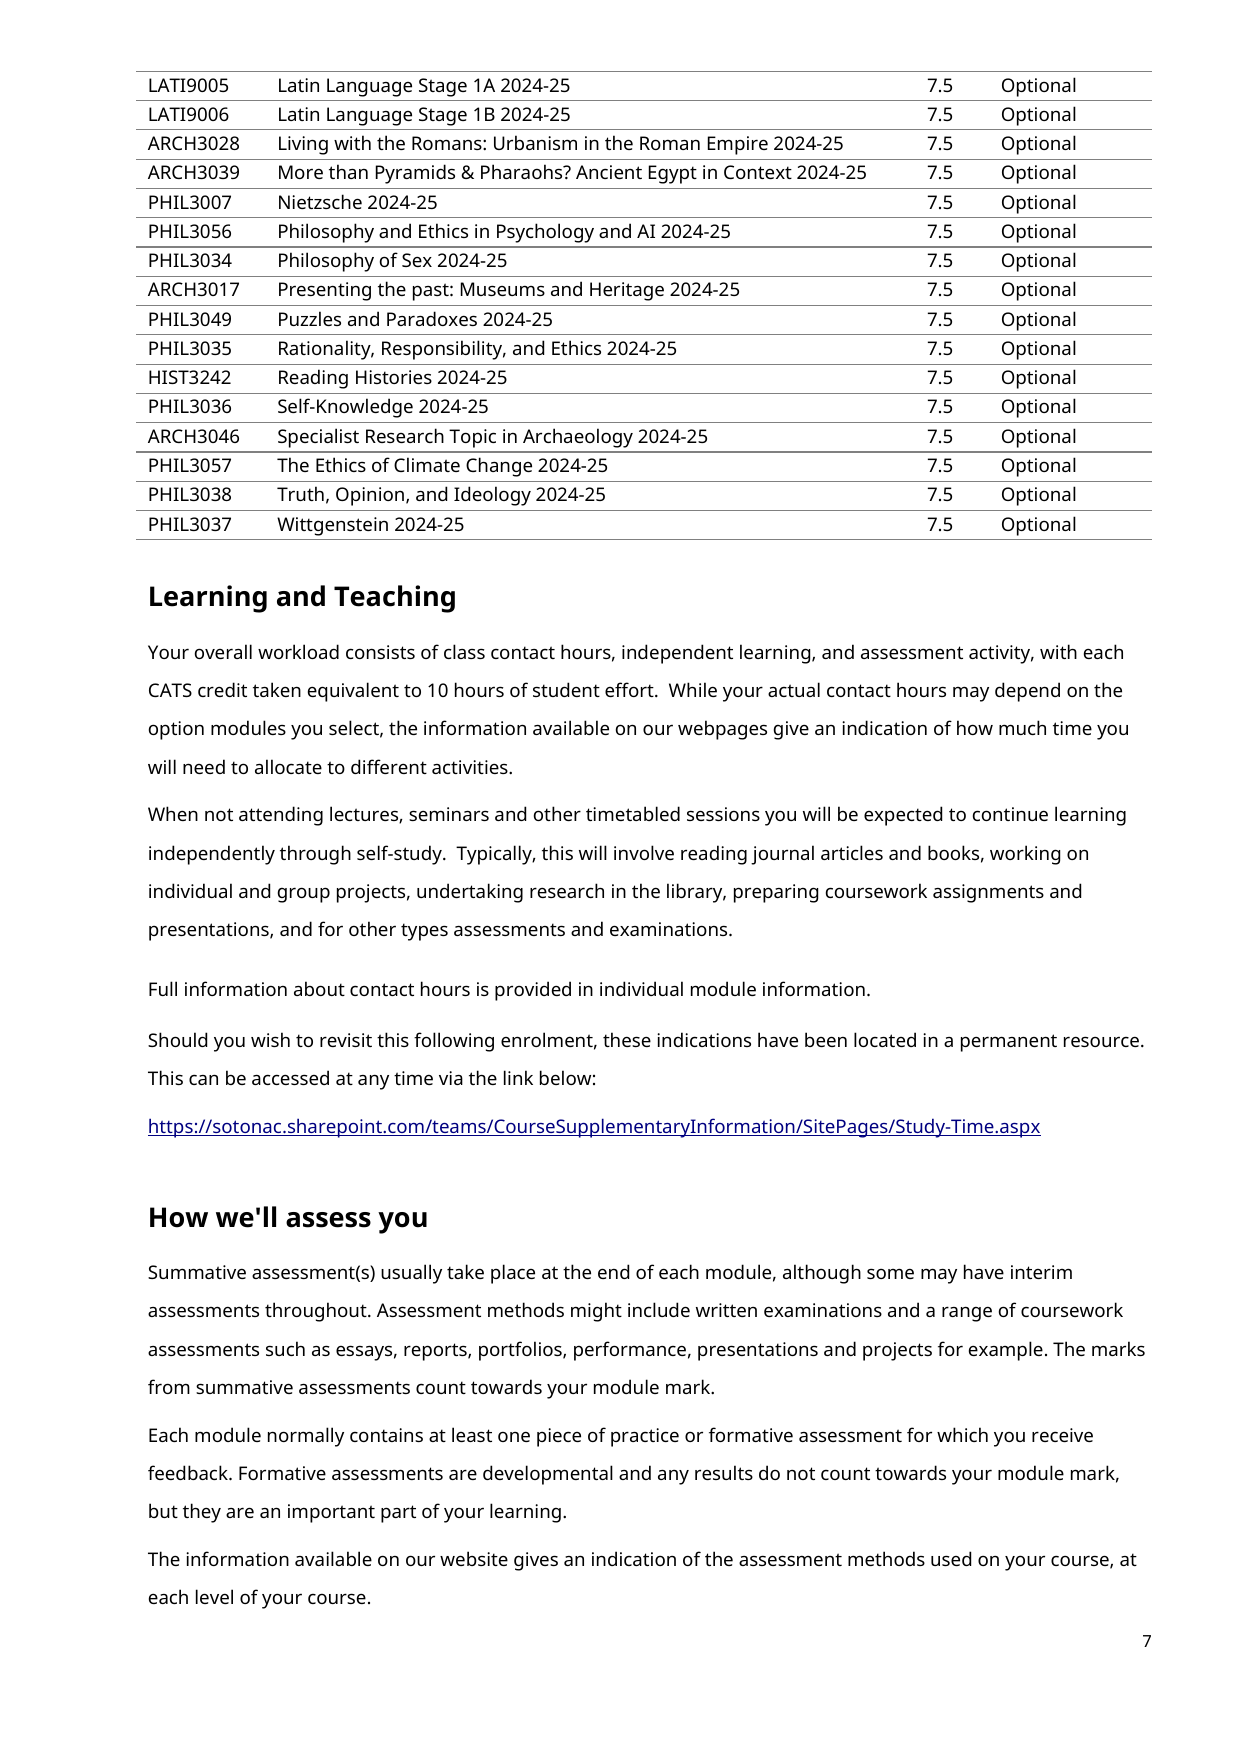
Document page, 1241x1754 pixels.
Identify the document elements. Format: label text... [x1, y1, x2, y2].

table_cell 7.5 [916, 511, 989, 539]
table_cell PHIL3007 [136, 189, 266, 217]
table_cell 7.5 [916, 453, 989, 481]
table_cell 7.5 [916, 160, 989, 188]
table_cell 7.5 [916, 72, 989, 100]
text The information available on our website gives an indication of the assessment methods used on your course, at each level of your course. [148, 1546, 1152, 1610]
table_cell 7.5 [916, 306, 989, 334]
table_cell Optional [989, 277, 1152, 305]
table_cell Optional [989, 248, 1152, 276]
table_cell Latin Language Stage 1A 2024-25 [266, 72, 916, 100]
text Should you wish to revisit this following enrolment, these indications have been located in a permanent resource. This can be accessed at any time via the link below: [148, 1027, 1152, 1091]
table_cell Philosophy of Sex 2024-25 [266, 248, 916, 276]
table_cell 7.5 [916, 335, 989, 363]
table_cell Optional [989, 306, 1152, 334]
table_cell Philosophy and Ethics in Psychology and AI 2024-25 [266, 218, 916, 246]
table_cell PHIL3049 [136, 306, 266, 334]
table_cell Reading Histories 2024-25 [266, 365, 916, 393]
table_cell Nietzsche 2024-25 [266, 189, 916, 217]
table_cell Optional [989, 453, 1152, 481]
table_cell Presenting the past: Museums and Heritage 2024-25 [266, 277, 916, 305]
table_cell 7.5 [916, 482, 989, 510]
table_cell Optional [989, 335, 1152, 363]
text Full information about contact hours is provided in individual module information. [148, 976, 1152, 1002]
table_cell ARCH3017 [136, 277, 266, 305]
table_cell Wittgenstein 2024-25 [266, 511, 916, 539]
table_cell Optional [989, 482, 1152, 510]
table_cell More than Pyramids & Pharaohs? Ancient Egypt in Context 2024-25 [266, 160, 916, 188]
table_cell 7.5 [916, 101, 989, 129]
subtitle How we'll assess you [148, 1198, 1152, 1235]
table_cell 7.5 [916, 130, 989, 159]
table_cell Optional [989, 101, 1152, 129]
table_cell 7.5 [916, 218, 989, 246]
text Your overall workload consists of class contact hours, independent learning, and assessment activity, with each CATS credit taken equivalent to 10 hours of student effort. While your actual contact hours may depend on the option modules you select, the information available on our webpages give an indication of how much time you will need to allocate to different activities. [148, 639, 1152, 779]
text Each module normally contains at least one piece of practice or formative assessment for which you receive feedback. Formative assessments are developmental and any results do not count towards your module mark, but they are an important part of your learning. [148, 1422, 1152, 1524]
table_cell Self-Knowledge 2024-25 [266, 394, 916, 422]
table_cell Latin Language Stage 1B 2024-25 [266, 101, 916, 129]
table_cell Optional [989, 218, 1152, 246]
text https://sotonac.sharepoint.com/teams/CourseSupplementaryInformation/SitePages/Study-Time.aspx [148, 1113, 1152, 1138]
table_cell Optional [989, 72, 1152, 100]
table_cell PHIL3038 [136, 482, 266, 510]
table_cell 7.5 [916, 189, 989, 217]
table_cell Rationality, Responsibility, and Ethics 2024-25 [266, 335, 916, 363]
table_cell ARCH3039 [136, 160, 266, 188]
table_cell PHIL3036 [136, 394, 266, 422]
table_cell HIST3242 [136, 365, 266, 393]
table_cell PHIL3056 [136, 218, 266, 246]
table_cell Optional [989, 511, 1152, 539]
table_cell PHIL3057 [136, 453, 266, 481]
table_cell PHIL3035 [136, 335, 266, 363]
text When not attending lectures, seminars and other timetabled sessions you will be expected to continue learning independently through self-study. Typically, this will involve reading journal articles and books, working on individual and group projects, undertaking research in the library, preparing coursework assignments and presentations, and for other types assessments and examinations. [148, 802, 1152, 942]
table_cell Specialist Research Topic in Archaeology 2024-25 [266, 423, 916, 451]
table_cell Optional [989, 365, 1152, 393]
table_cell Puzzles and Paradoxes 2024-25 [266, 306, 916, 334]
table_cell 7.5 [916, 394, 989, 422]
table_cell PHIL3034 [136, 248, 266, 276]
subtitle Learning and Teaching [148, 578, 1152, 614]
text Summative assessment(s) usually take place at the end of each module, although some may have interim assessments throughout. Assessment methods might include written examinations and a range of coursework assessments such as essays, reports, portfolios, performance, presentations and projects for example. The marks from summative assessments count towards your module mark. [148, 1259, 1152, 1400]
table_cell Living with the Romans: Urbanism in the Roman Empire 2024-25 [266, 130, 916, 159]
table_cell LATI9006 [136, 101, 266, 129]
table_cell PHIL3037 [136, 511, 266, 539]
table_cell 7.5 [916, 248, 989, 276]
table_cell ARCH3046 [136, 423, 266, 451]
table_cell 7.5 [916, 365, 989, 393]
table_cell LATI9005 [136, 72, 266, 100]
table_cell Truth, Opinion, and Ideology 2024-25 [266, 482, 916, 510]
table_cell Optional [989, 423, 1152, 451]
table_cell The Ethics of Climate Change 2024-25 [266, 453, 916, 481]
table_cell Optional [989, 160, 1152, 188]
table_cell Optional [989, 130, 1152, 159]
table_cell ARCH3028 [136, 130, 266, 159]
table_cell 7.5 [916, 423, 989, 451]
table_cell 7.5 [916, 277, 989, 305]
table_cell Optional [989, 394, 1152, 422]
table_cell Optional [989, 189, 1152, 217]
